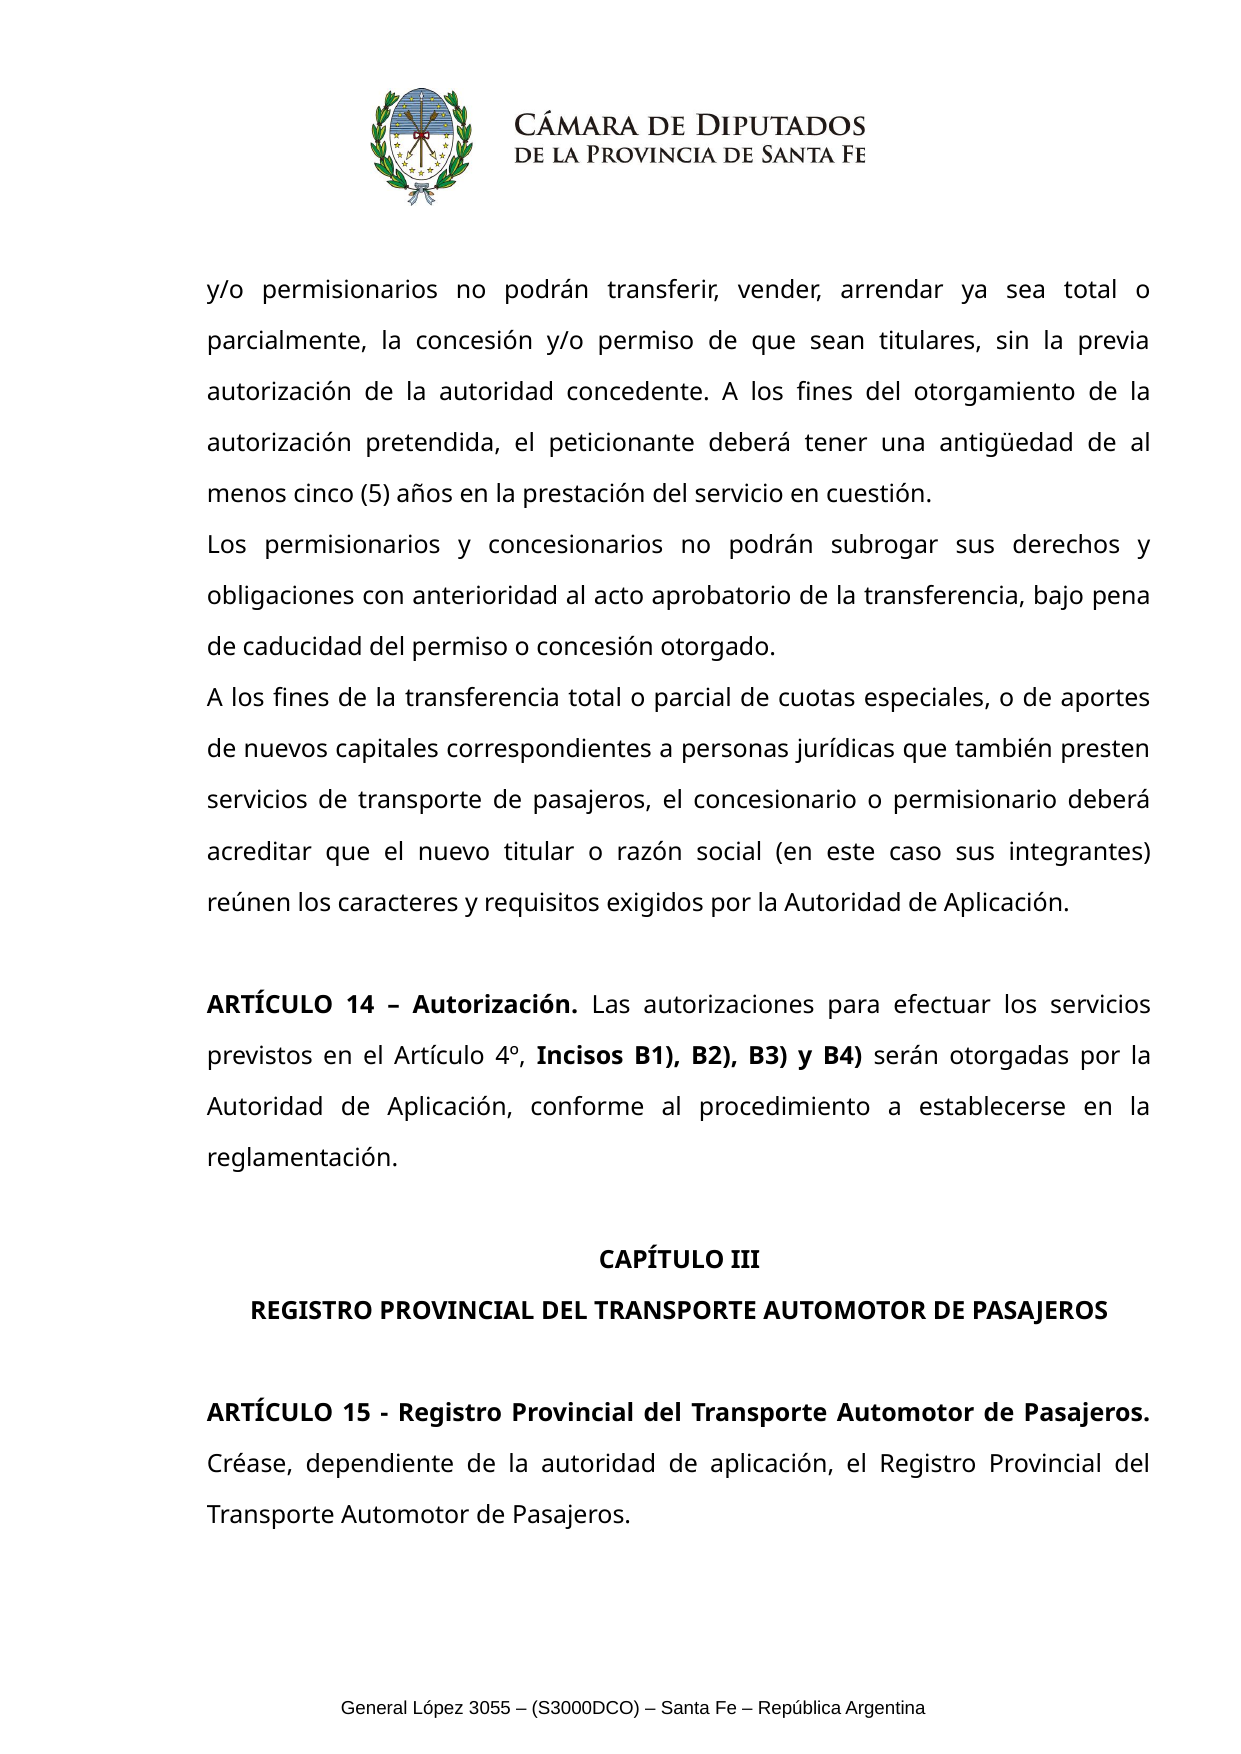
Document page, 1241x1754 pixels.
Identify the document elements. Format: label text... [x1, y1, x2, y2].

text ARTÍCULO 15 - Registro Provincial del Transporte Automotor de Pasajeros. Créase, dependiente de la autoridad de aplicación, el Registro Provincial del Transporte Automotor de Pasajeros. [207, 1394, 1152, 1531]
text A los fines de la transferencia total o parcial de cuotas especiales, o de aportes de nuevos capitales correspondientes a personas jurídicas que también presten servicios de transporte de pasajeros, el concesionario o permisionario deberá acreditar que el nuevo titular o razón social (en este caso sus integrantes) reúnen los caracteres y requisitos exigidos por la Autoridad de Aplicación. [207, 680, 1152, 918]
picture [370, 88, 866, 210]
text ARTÍCULO 14 – Autorización. Las autorizaciones para efectuar los servicios previstos en el Artículo 4º, Incisos B1), B2), B3) y B4) serán otorgadas por la Autoridad de Aplicación, conforme al procedimiento a establecerse en la reglamentación. [207, 986, 1152, 1173]
text Los permisionarios y concesionarios no podrán subrogar sus derechos y obligaciones con anterioridad al acto aprobatorio de la transferencia, bajo pena de caducidad del permiso o concesión otorgado. [207, 527, 1152, 663]
text REGISTRO PROVINCIAL DEL TRANSPORTE AUTOMOTOR DE PASAJEROS [207, 1292, 1152, 1327]
text y/o permisionarios no podrán transferir, vender, arrendar ya sea total o parcialmente, la concesión y/o permiso de que sean titulares, sin la previa autorización de la autoridad concedente. A los fines del otorgamiento de la autorización pretendida, el peticionante deberá tener una antigüedad de al menos cinco (5) años en la prestación del servicio en cuestión. [207, 272, 1152, 510]
text CAPÍTULO III [207, 1241, 1152, 1276]
